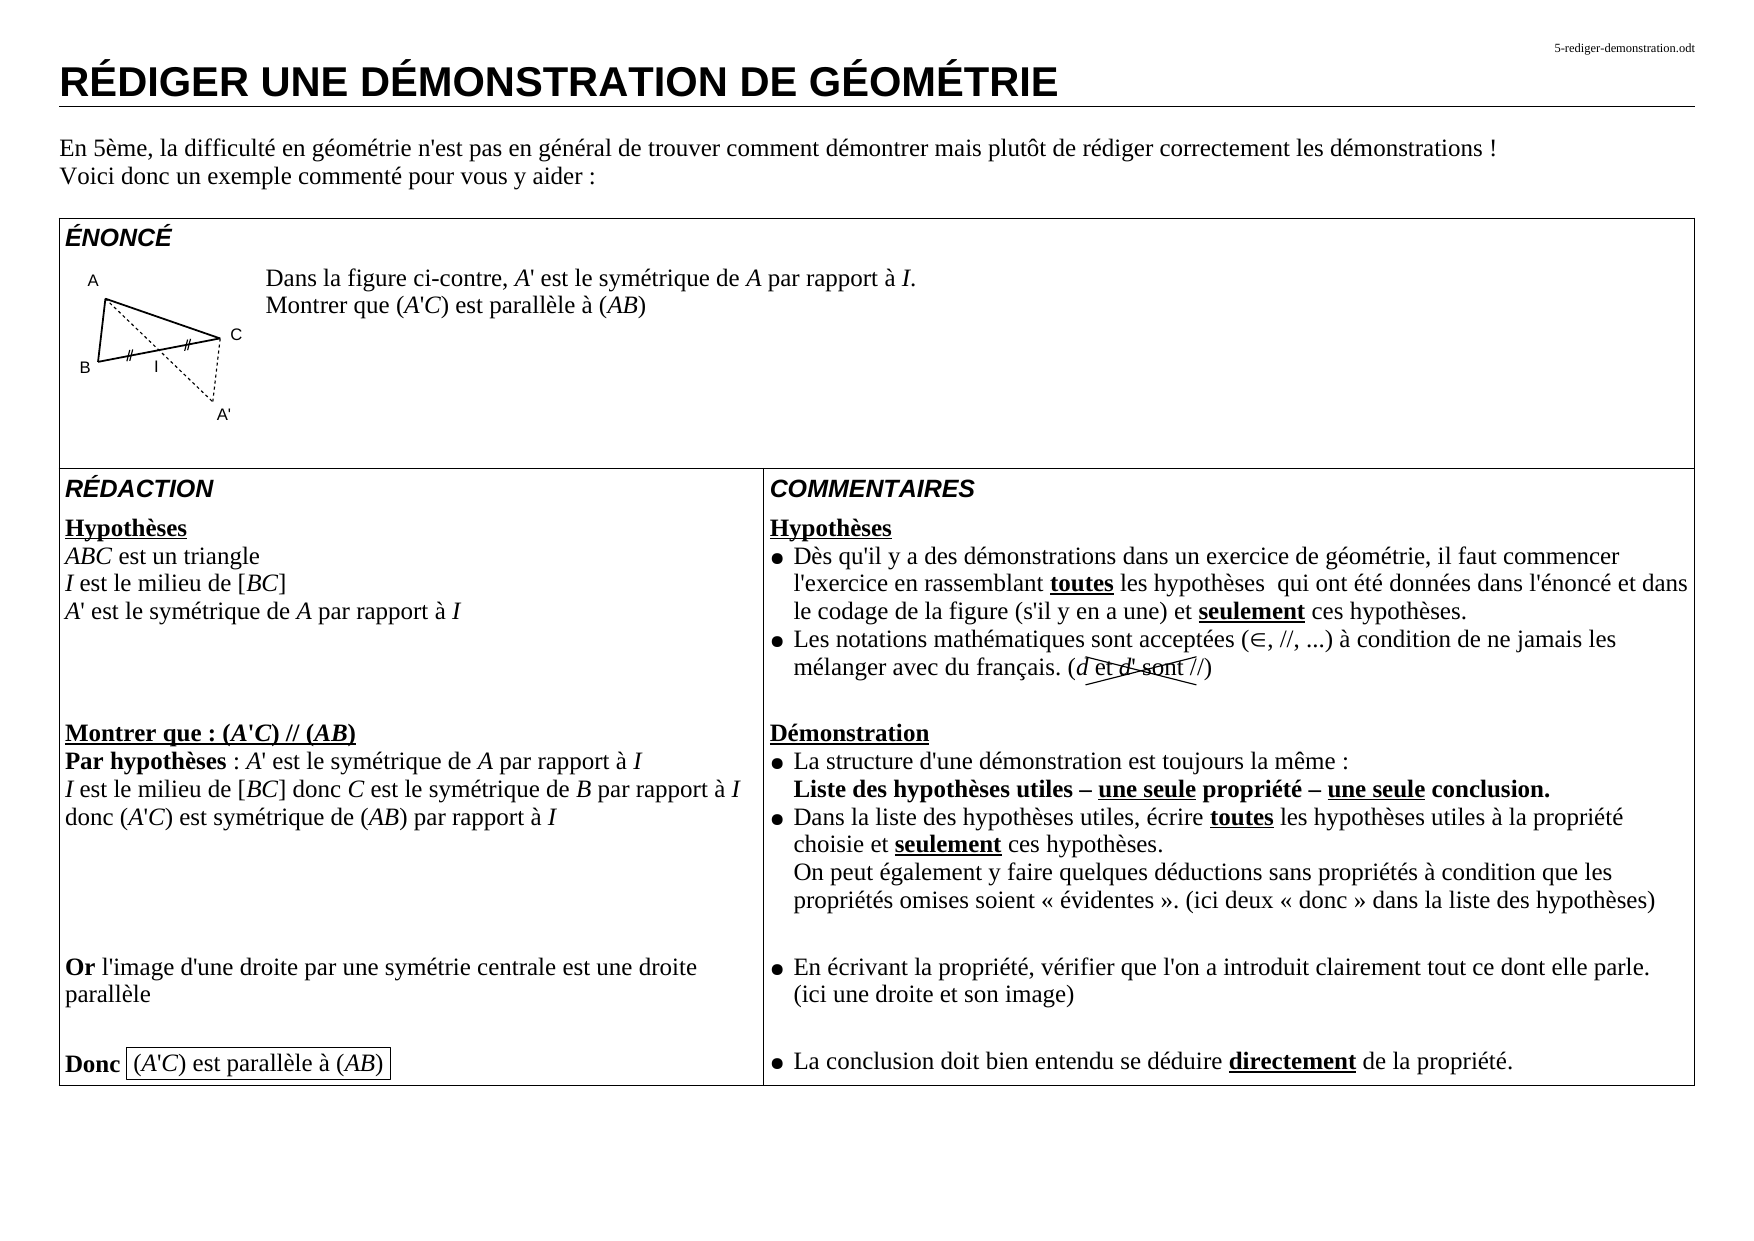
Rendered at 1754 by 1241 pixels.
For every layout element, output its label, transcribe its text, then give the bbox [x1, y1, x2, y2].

table_cell Or l'image d'une droite par une symétrie centrale est une droite parallèle [60, 947, 763, 1041]
table_cell [60, 258, 259, 468]
text Rédiger une démonstration de géométrie [59, 59, 1695, 106]
table_header COMMENTAIRES [764, 469, 1694, 508]
table_cell Démonstration La structure d'une démonstration est toujours la même : Liste des hypothèses utiles – une seule propriété – une seule conclusion. Dans la liste des hypothèses utiles, écrire toutes les hypothèses utiles à la propriété choisie et seulement ces hypothèses. On peut également y faire quelques déductions sans propriétés à condition que les propriétés omises soient « évidentes ». (ici deux « donc » dans la liste des hypothèses) [764, 714, 1694, 947]
table_cell En écrivant la propriété, vérifier que l'on a introduit clairement tout ce dont elle parle. (ici une droite et son image) [764, 947, 1694, 1041]
table_cell Montrer que : (A'C) // (AB) Par hypothèses : A' est le symétrique de A par rapport à I I est le milieu de [BC] donc C est le symétrique de B par rapport à I donc (A'C) est symétrique de (AB) par rapport à I [60, 714, 763, 947]
text En 5ème, la difficulté en géométrie n'est pas en général de trouver comment démontrer mais plutôt de rédiger correctement les démonstrations ! [59, 134, 1695, 162]
table_header ÉNONCÉ [60, 219, 259, 258]
text Voici donc un exemple commenté pour vous y aider : [59, 162, 1695, 190]
table_cell Hypothèses Dès qu'il y a des démonstrations dans un exercice de géométrie, il faut commencer l'exercice en rassemblant toutes les hypothèses qui ont été données dans l'énoncé et dans le codage de la figure (s'il y en a une) et seulement ces hypothèses. Les notations mathématiques sont acceptées (∈, //, ...) à condition de ne jamais les mélanger avec du français. (d et d' sont //) [764, 508, 1694, 714]
table_cell Donc [60, 1041, 763, 1085]
table_cell Hypothèses ABC est un triangle I est le milieu de [BC] A' est le symétrique de A par rapport à I [60, 508, 763, 714]
table_cell Dans la figure ci-contre, A' est le symétrique de A par rapport à I. Montrer que (A'C) est parallèle à (AB) [260, 258, 1694, 468]
table_header RÉDACTION [60, 469, 763, 508]
table_header [260, 219, 1694, 258]
table_cell La conclusion doit bien entendu se déduire directement de la propriété. [764, 1041, 1694, 1085]
